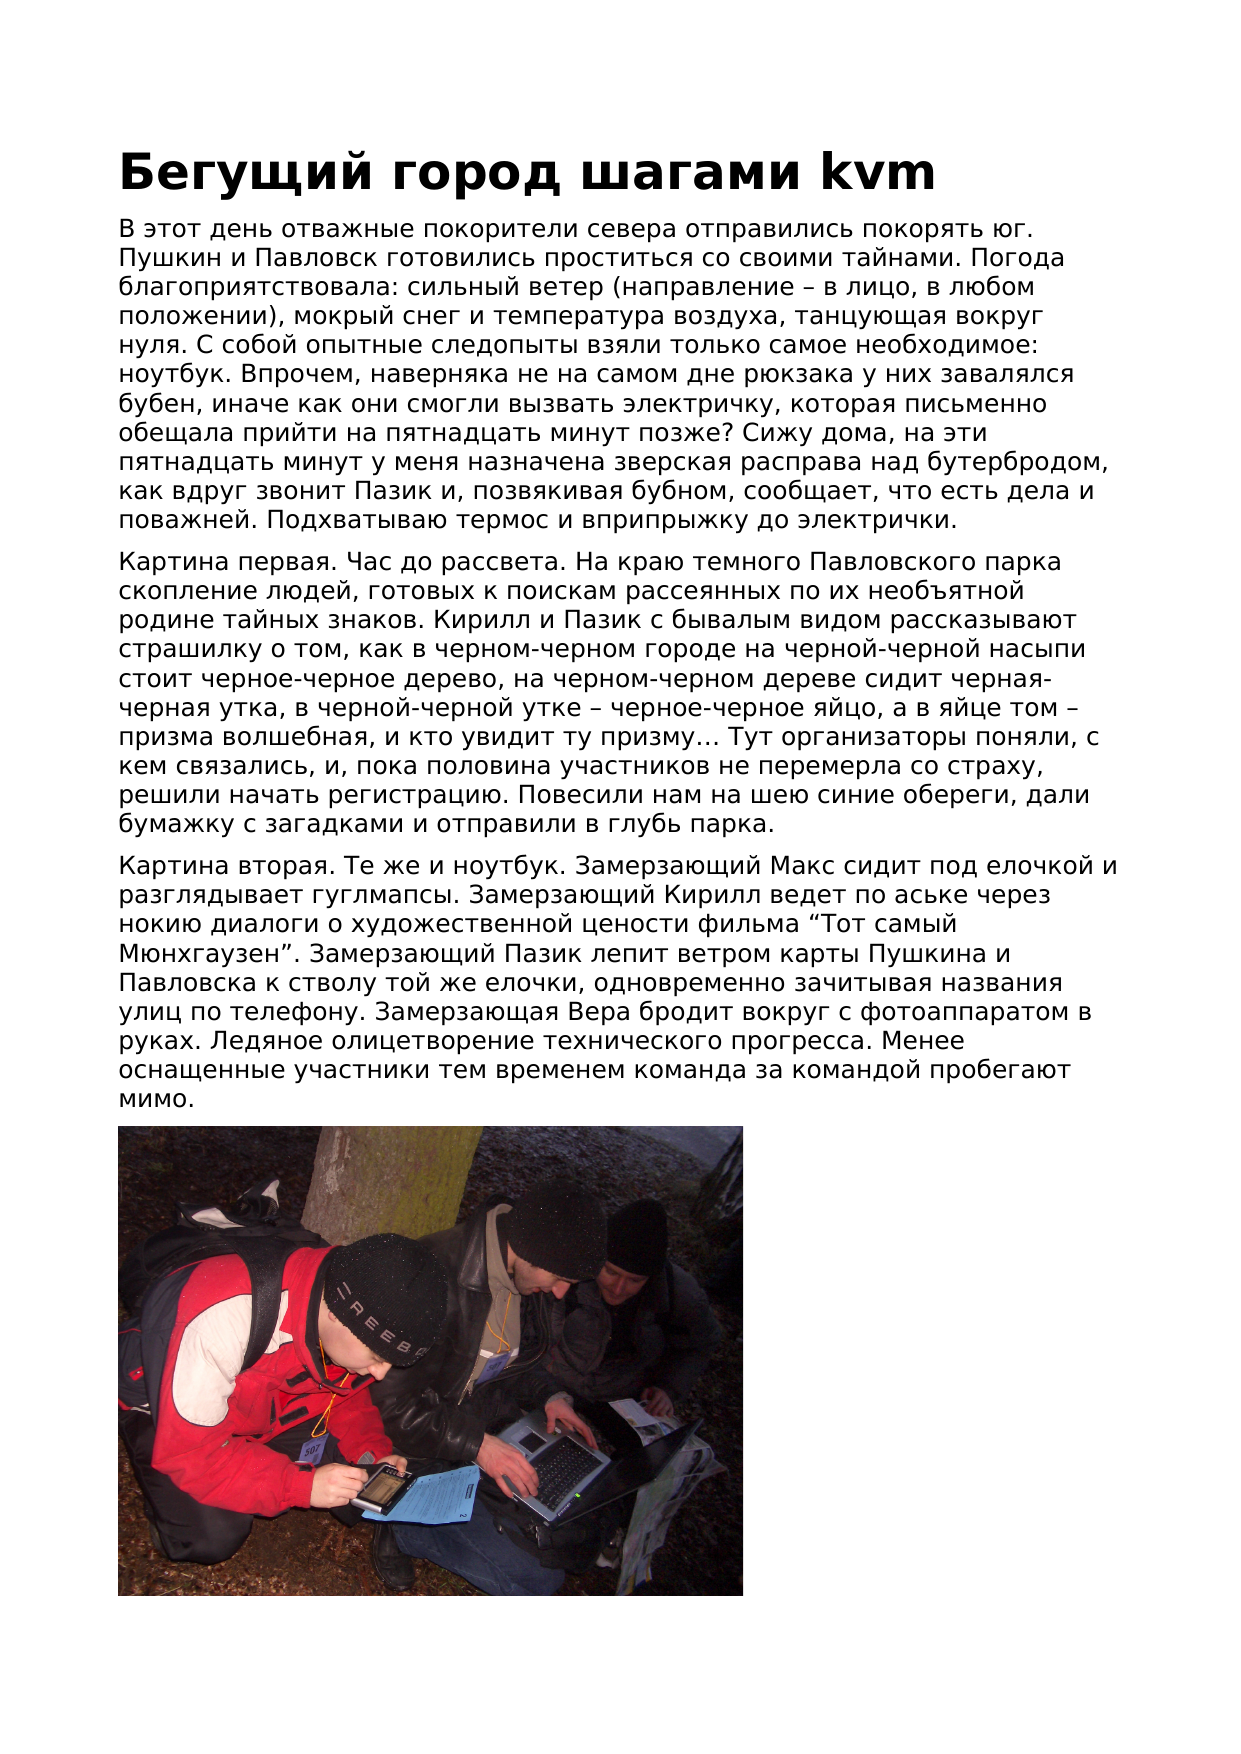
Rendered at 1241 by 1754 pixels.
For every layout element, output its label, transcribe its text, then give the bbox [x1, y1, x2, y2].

text Картина первая. Час до рассвета. На краю темного Павловского парка скопление людей, готовых к поискам рассеянных по их необъятной родине тайных знаков. Кирилл и Пазик с бывалым видом рассказывают страшилку о том, как в черном-черном городе на черной-черной насыпи стоит черное-черное дерево, на черном-черном дереве сидит черная-черная утка, в черной-черной утке – черное-черное яйцо, а в яйце том – призма волшебная, и кто увидит ту призму… Тут организаторы поняли, с кем связались, и, пока половина участников не перемерла со страху, решили начать регистрацию. Повесили нам на шею синие обереги, дали бумажку с загадками и отправили в глубь парка. [118, 547, 1122, 839]
text В этот день отважные покорители севера отправились покорять юг. Пушкин и Павловск готовились проститься со своими тайнами. Погода благоприятствовала: сильный ветер (направление – в лицо, в любом положении), мокрый снег и температура воздуха, танцующая вокруг нуля. С собой опытные следопыты взяли только самое необходимое: ноутбук. Впрочем, наверняка не на самом дне рюкзака у них завалялся бубен, иначе как они смогли вызвать электричку, которая письменно обещала прийти на пятнадцать минут позже? Сижу дома, на эти пятнадцать минут у меня назначена зверская расправа над бутербродом, как вдруг звонит Пазик и, позвякивая бубном, сообщает, что есть дела и поважней. Подхватываю термос и вприпрыжку до электрички. [118, 214, 1122, 535]
text Картина вторая. Те же и ноутбук. Замерзающий Макс сидит под елочкой и разглядывает гуглмапсы. Замерзающий Кирилл ведет по аське через нокию диалоги о художественной цености фильма “Тот самый Мюнхгаузен”. Замерзающий Пазик лепит ветром карты Пушкина и Павловска к стволу той же елочки, одновременно зачитывая названия улиц по телефону. Замерзающая Вера бродит вокруг с фотоаппаратом в руках. Ледяное олицетворение технического прогресса. Менее оснащенные участники тем временем команда за командой пробегают мимо. [118, 851, 1122, 1114]
picture [118, 1126, 744, 1596]
subtitle Бегущий город шагами kvm [118, 143, 1122, 201]
